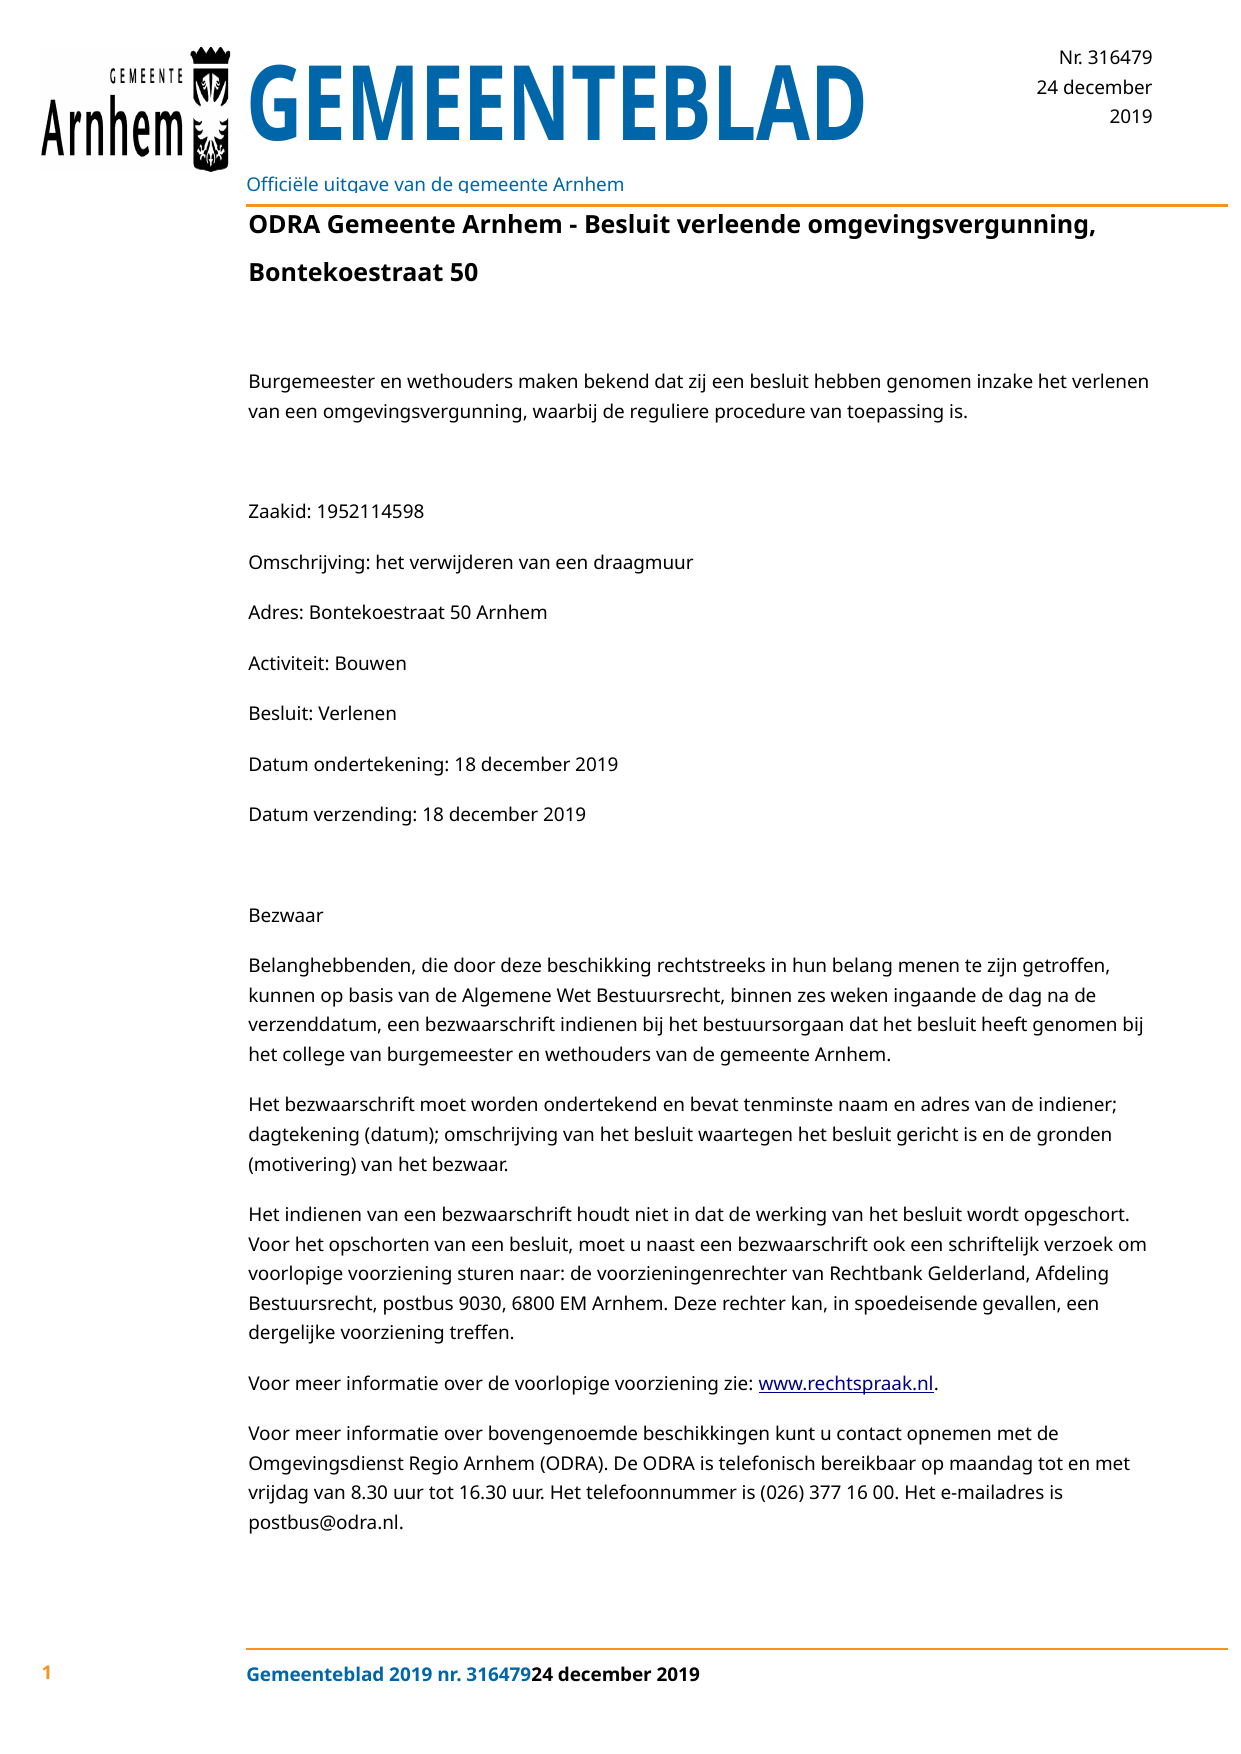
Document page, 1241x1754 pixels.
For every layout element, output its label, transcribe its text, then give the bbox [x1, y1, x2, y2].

text Voor meer informatie over bovengenoemde beschikkingen kunt u contact opnemen met de Omgevingsdienst Regio Arnhem (ODRA). De ODRA is telefonisch bereikbaar op maandag tot en met vrijdag van 8.30 uur tot 16.30 uur. Het telefoonnummer is (026) 377 16 00. Het e-mailadres is postbus@odra.nl. [248, 1420, 1152, 1535]
text Besluit: Verlenen [248, 700, 1152, 726]
text Bezwaar [248, 902, 1152, 928]
text ODRA Gemeente Arnhem - Besluit verleende omgevingsvergunning, Bontekoestraat 50 [248, 207, 1152, 288]
text Activiteit: Bouwen [248, 650, 1152, 676]
picture [41, 47, 231, 172]
text Adres: Bontekoestraat 50 Arnhem [248, 599, 1152, 625]
text Datum ondertekening: 18 december 2019 [248, 751, 1152, 777]
text Belanghebbenden, die door deze beschikking rechtstreeks in hun belang menen te zijn getroffen, kunnen op basis van de Algemene Wet Bestuursrecht, binnen zes weken ingaande de dag na de verzenddatum, een bezwaarschrift indienen bij het bestuursorgaan dat het besluit heeft genomen bij het college van burgemeester en wethouders van de gemeente Arnhem. [248, 952, 1152, 1067]
text Omschrijving: het verwijderen van een draagmuur [248, 549, 1152, 575]
text Voor meer informatie over de voorlopige voorziening zie: www.rechtspraak.nl. [248, 1370, 1152, 1396]
text Burgemeester en wethouders maken bekend dat zij een besluit hebben genomen inzake het verlenen van een omgevingsvergunning, waarbij de reguliere procedure van toepassing is. [248, 368, 1152, 424]
text Zaakid: 1952114598 [248, 499, 1152, 524]
text Datum verzending: 18 december 2019 [248, 801, 1152, 827]
text Het indienen van een bezwaarschrift houdt niet in dat de werking van het besluit wordt opgeschort. Voor het opschorten van een besluit, moet u naast een bezwaarschrift ook een schriftelijk verzoek om voorlopige voorziening sturen naar: de voorzieningenrechter van Rechtbank Gelderland, Afdeling Bestuursrecht, postbus 9030, 6800 EM Arnhem. Deze rechter kan, in spoedeisende gevallen, een dergelijke voorziening treffen. [248, 1201, 1152, 1345]
text Het bezwaarschrift moet worden ondertekend en bevat tenminste naam en adres van de indiener; dagtekening (datum); omschrijving van het besluit waartegen het besluit gericht is en de gronden (motivering) van het bezwaar. [248, 1092, 1152, 1177]
